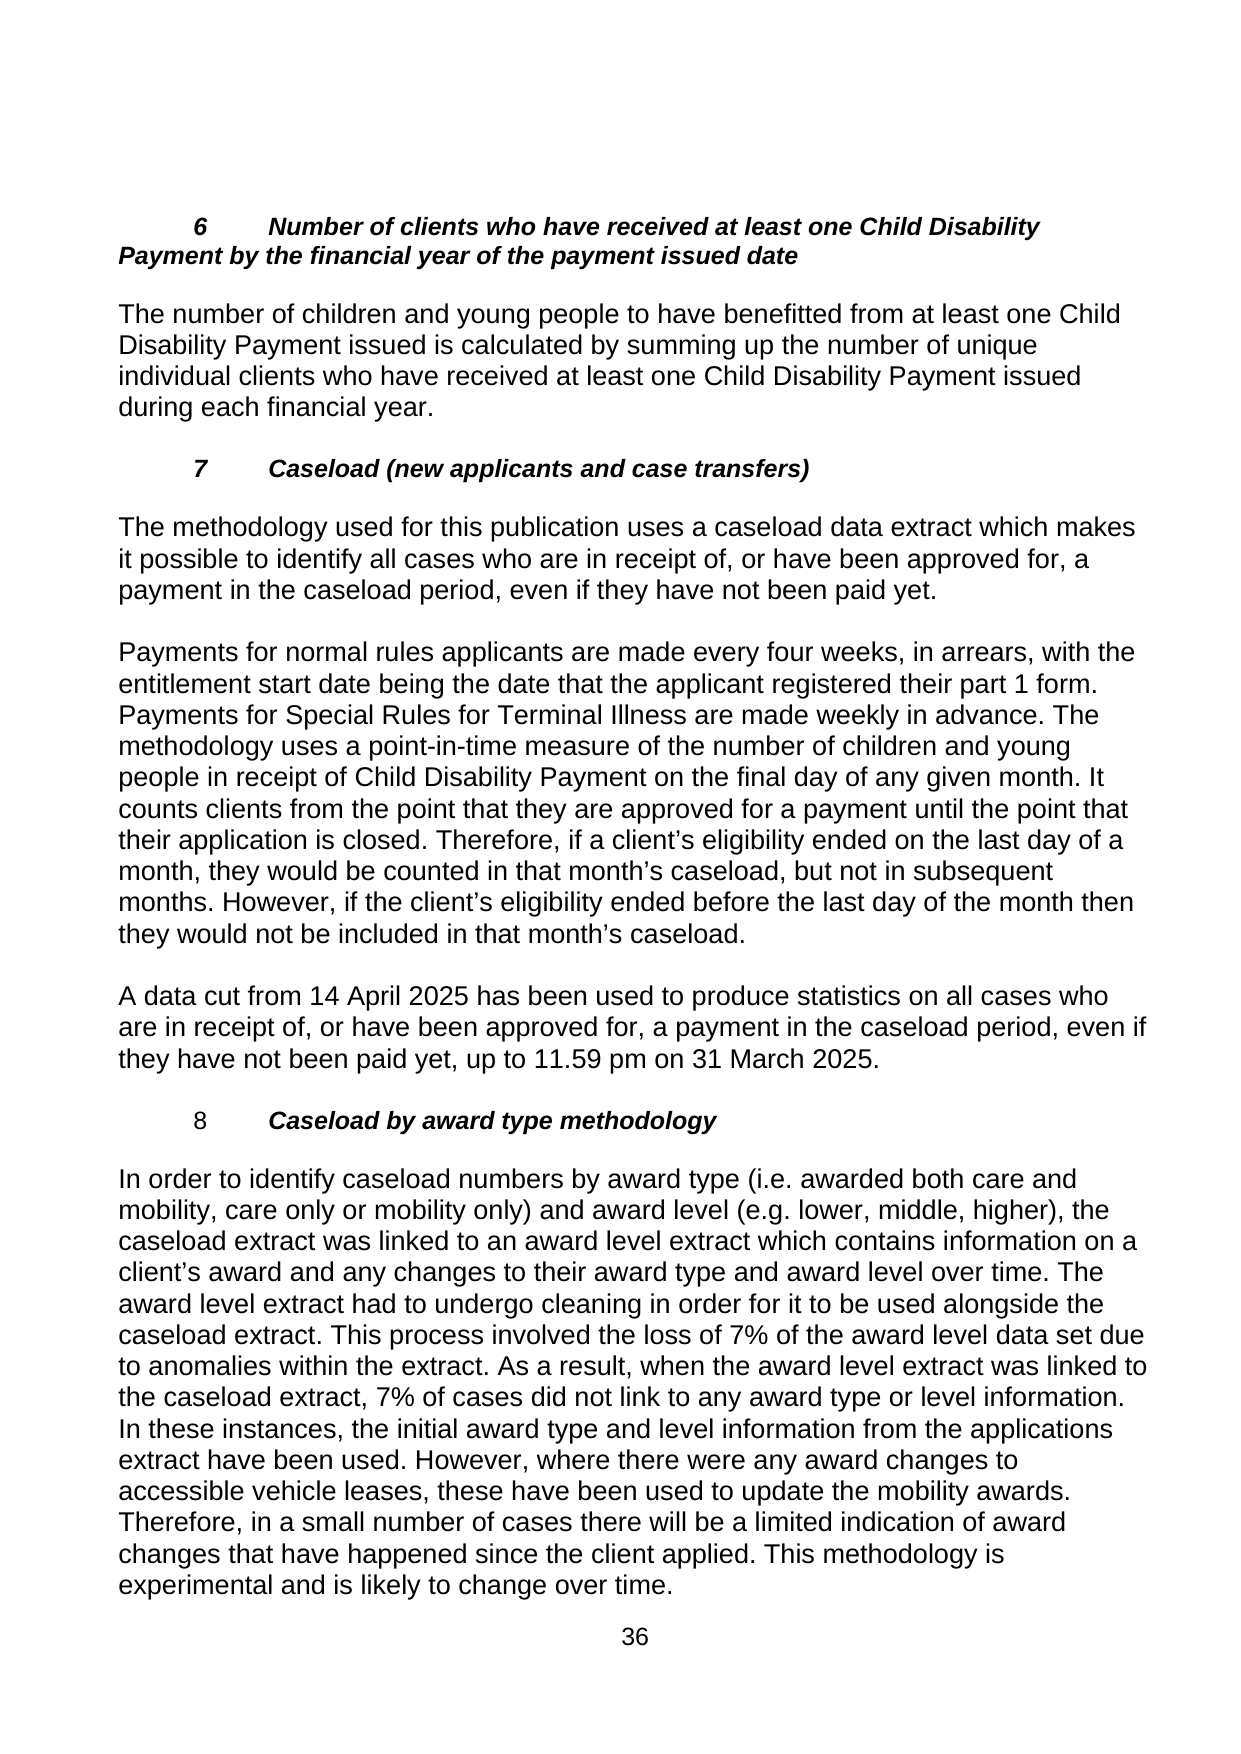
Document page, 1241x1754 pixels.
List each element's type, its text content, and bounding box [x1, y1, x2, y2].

subtitle Number of clients who have received at least one Child Disability Payment by the financial year of the payment issued date [118, 212, 1152, 269]
text The number of children and young people to have benefitted from at least one Child Disability Payment issued is calculated by summing up the number of unique individual clients who have received at least one Child Disability Payment issued during each financial year. [118, 298, 1152, 423]
text A data cut from 14 April 2025 has been used to produce statistics on all cases who are in receipt of, or have been approved for, a payment in the caseload period, even if they have not been paid yet, up to 11.59 pm on 31 March 2025. [118, 981, 1152, 1074]
subtitle Caseload by award type methodology [118, 1106, 1152, 1134]
subtitle Caseload (new applicants and case transfers) [118, 454, 1152, 483]
text The methodology used for this publication uses a caseload data extract which makes it possible to identify all cases who are in receipt of, or have been approved for, a payment in the caseload period, even if they have not been paid yet. [118, 512, 1152, 606]
text In order to identify caseload numbers by award type (i.e. awarded both care and mobility, care only or mobility only) and award level (e.g. lower, middle, higher), the caseload extract was linked to an award level extract which contains information on a client’s award and any changes to their award type and award level over time. The award level extract had to undergo cleaning in order for it to be used alongside the caseload extract. This process involved the loss of 7% of the award level data set due to anomalies within the extract. As a result, when the award level extract was linked to the caseload extract, 7% of cases did not link to any award type or level information. In these instances, the initial award type and level information from the applications extract have been used. However, where there were any award changes to accessible vehicle leases, these have been used to update the mobility awards. Therefore, in a small number of cases there will be a limited indication of award changes that have happened since the client applied. This methodology is experimental and is likely to change over time. [118, 1163, 1152, 1601]
text Payments for normal rules applicants are made every four weeks, in arrears, with the entitlement start date being the date that the applicant registered their part 1 form. Payments for Special Rules for Terminal Illness are made weekly in advance. The methodology uses a point-in-time measure of the number of children and young people in receipt of Child Disability Payment on the final day of any given month. It counts clients from the point that they are approved for a payment until the point that their application is closed. Therefore, if a client’s eligibility ended on the last day of a month, they would be counted in that month’s caseload, but not in subsequent months. However, if the client’s eligibility ended before the last day of the month then they would not be included in that month’s caseload. [118, 637, 1152, 949]
